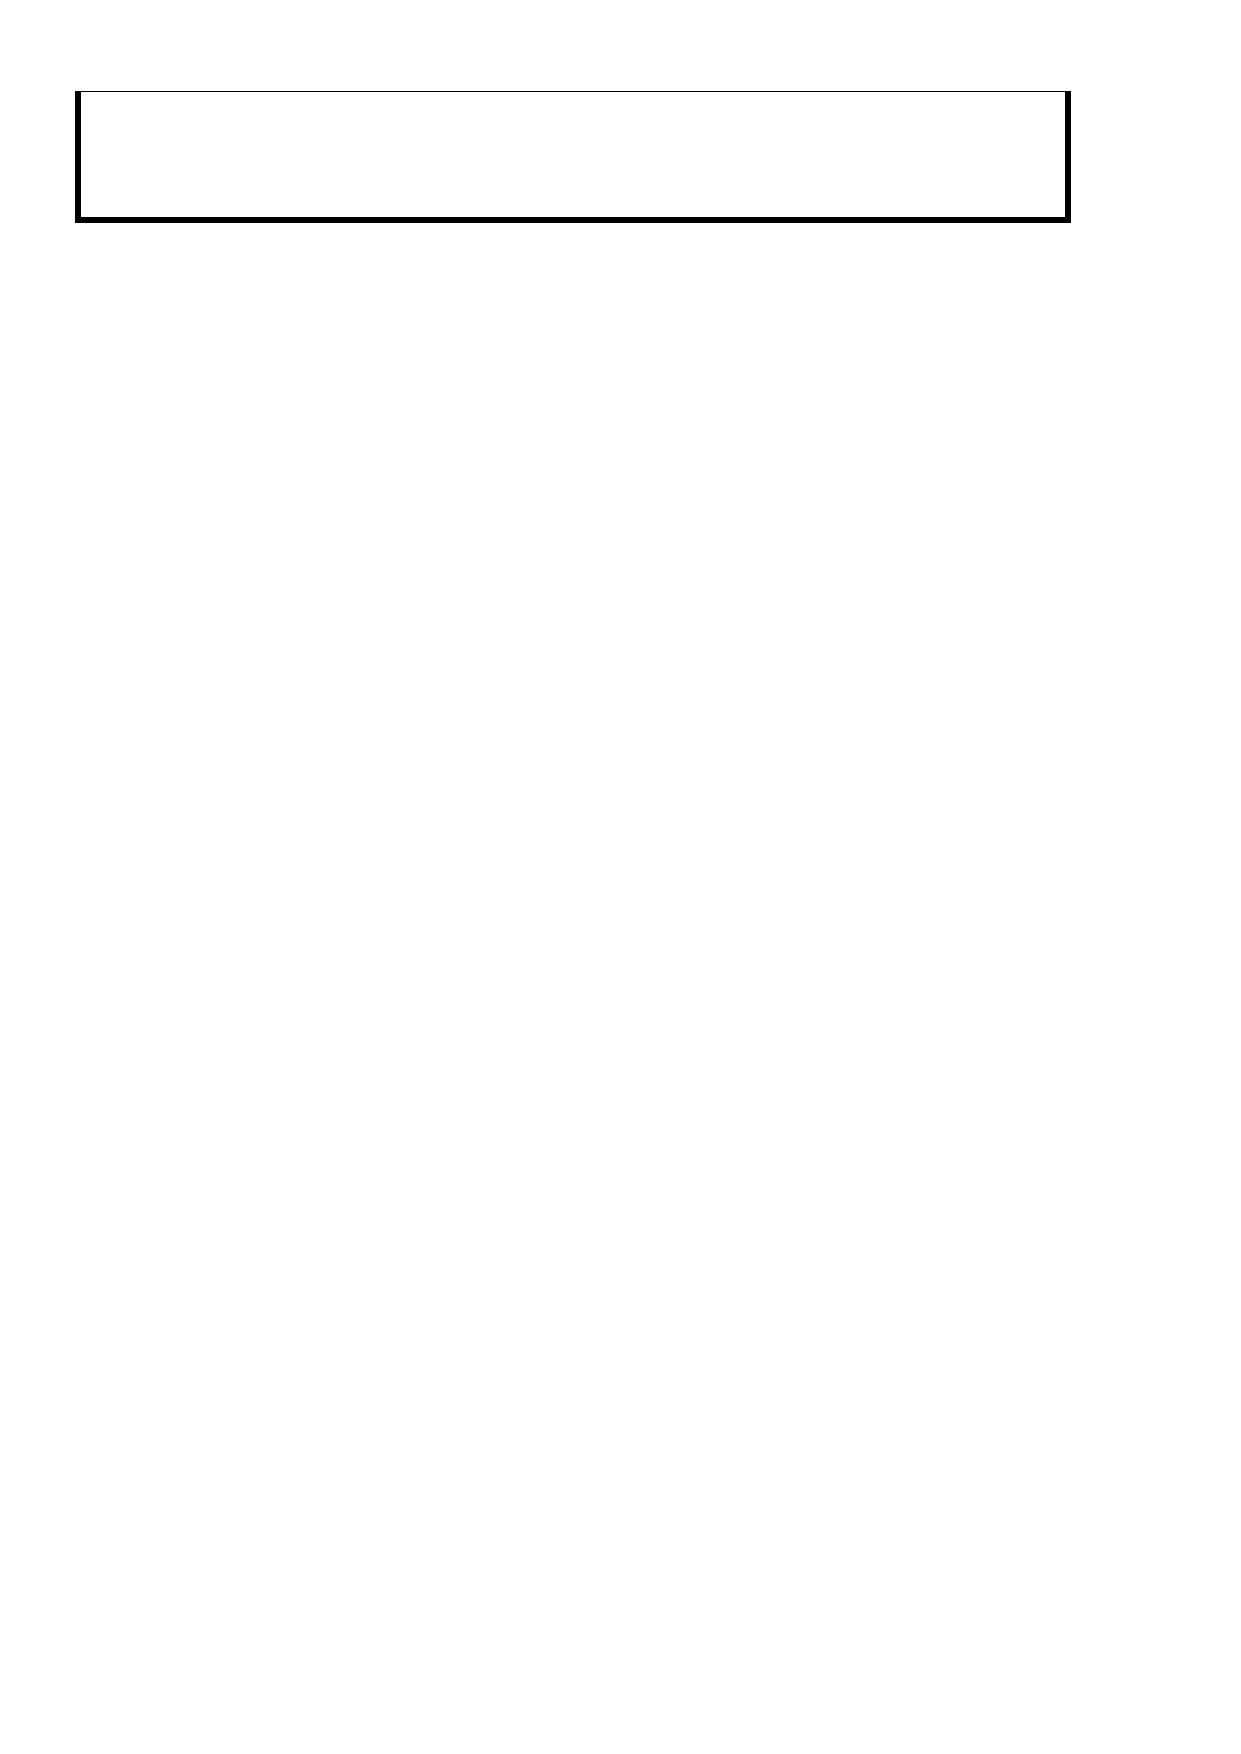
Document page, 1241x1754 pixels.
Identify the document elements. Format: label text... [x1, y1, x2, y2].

table_cell 投標廠商： 統一編號： 聯絡地址： 聯絡電話： [81, 92, 1065, 217]
